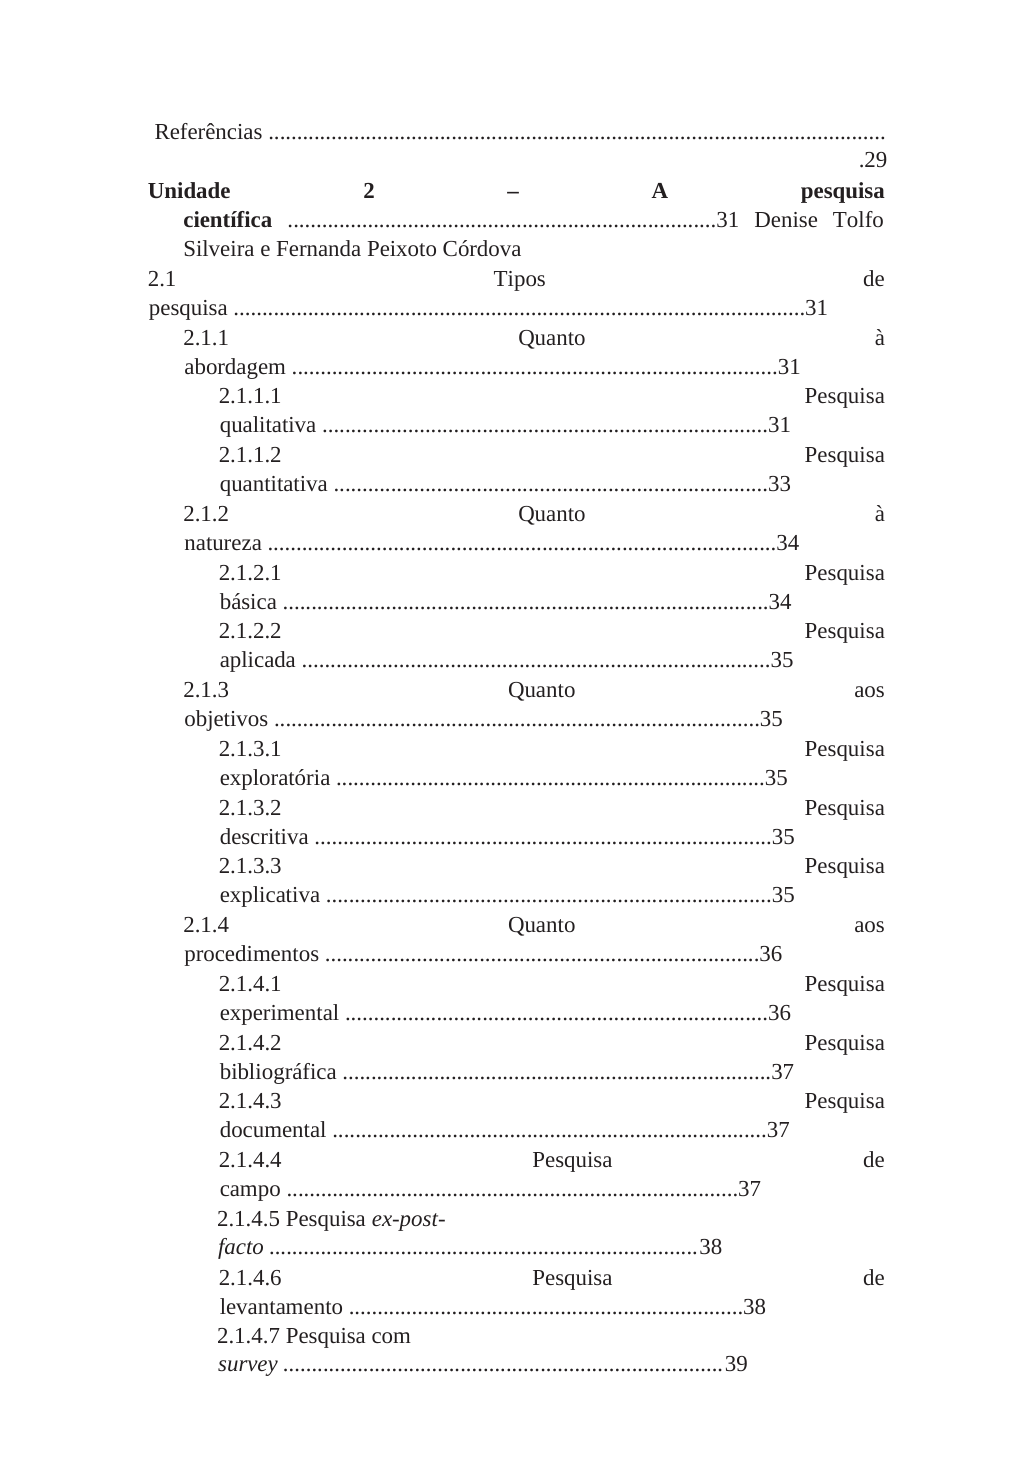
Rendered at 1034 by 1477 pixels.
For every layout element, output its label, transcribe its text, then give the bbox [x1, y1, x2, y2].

text 2.1.4 Quanto aos procedimentos ............................................................................36 [183, 911, 885, 967]
text 2.1.3 Quanto aos objetivos .....................................................................................35 [183, 676, 885, 732]
text 2.1.4.6 Pesquisa de levantamento .....................................................................38 [218, 1264, 885, 1319]
text 2.1.4.2 Pesquisa bibliográfica ...........................................................................37 [218, 1028, 885, 1084]
text 2.1.1 Quanto à abordagem .....................................................................................31 [183, 323, 885, 379]
text 2.1.2.2 Pesquisa aplicada ..................................................................................35 [218, 617, 885, 673]
text Referências .............................................................................................................29 [148, 118, 887, 172]
text 2.1.3.2 Pesquisa descritiva ................................................................................35 [218, 793, 885, 849]
text 2.1.4.1 Pesquisa experimental ..........................................................................36 [218, 970, 885, 1025]
text 2.1.1.2 Pesquisa quantitativa ............................................................................33 [218, 441, 885, 497]
text 2.1 Tipos de pesquisa ....................................................................................................31 [148, 265, 885, 320]
text 2.1.4.4 Pesquisa de campo ...............................................................................37 [218, 1146, 885, 1202]
text 2.1.4.7 Pesquisa com survey .............................................................................39 [217, 1322, 887, 1377]
text 2.1.3.1 Pesquisa exploratória ...........................................................................35 [218, 735, 885, 790]
text 2.1.1.1 Pesquisa qualitativa ..............................................................................31 [218, 382, 885, 438]
text 2.1.4.3 Pesquisa documental ............................................................................37 [218, 1087, 885, 1143]
text 2.1.3.3 Pesquisa explicativa ..............................................................................35 [218, 852, 885, 908]
text 2.1.2 Quanto à natureza .........................................................................................34 [183, 500, 885, 555]
text 2.1.4.5 Pesquisa ex-post-facto ...........................................................................38 [217, 1205, 887, 1259]
text Unidade 2 – A pesquisa científica ...........................................................................31 Denise Tolfo Silveira e Fernanda Peixoto Córdova [148, 177, 885, 262]
text 2.1.2.1 Pesquisa básica .....................................................................................34 [218, 558, 885, 614]
